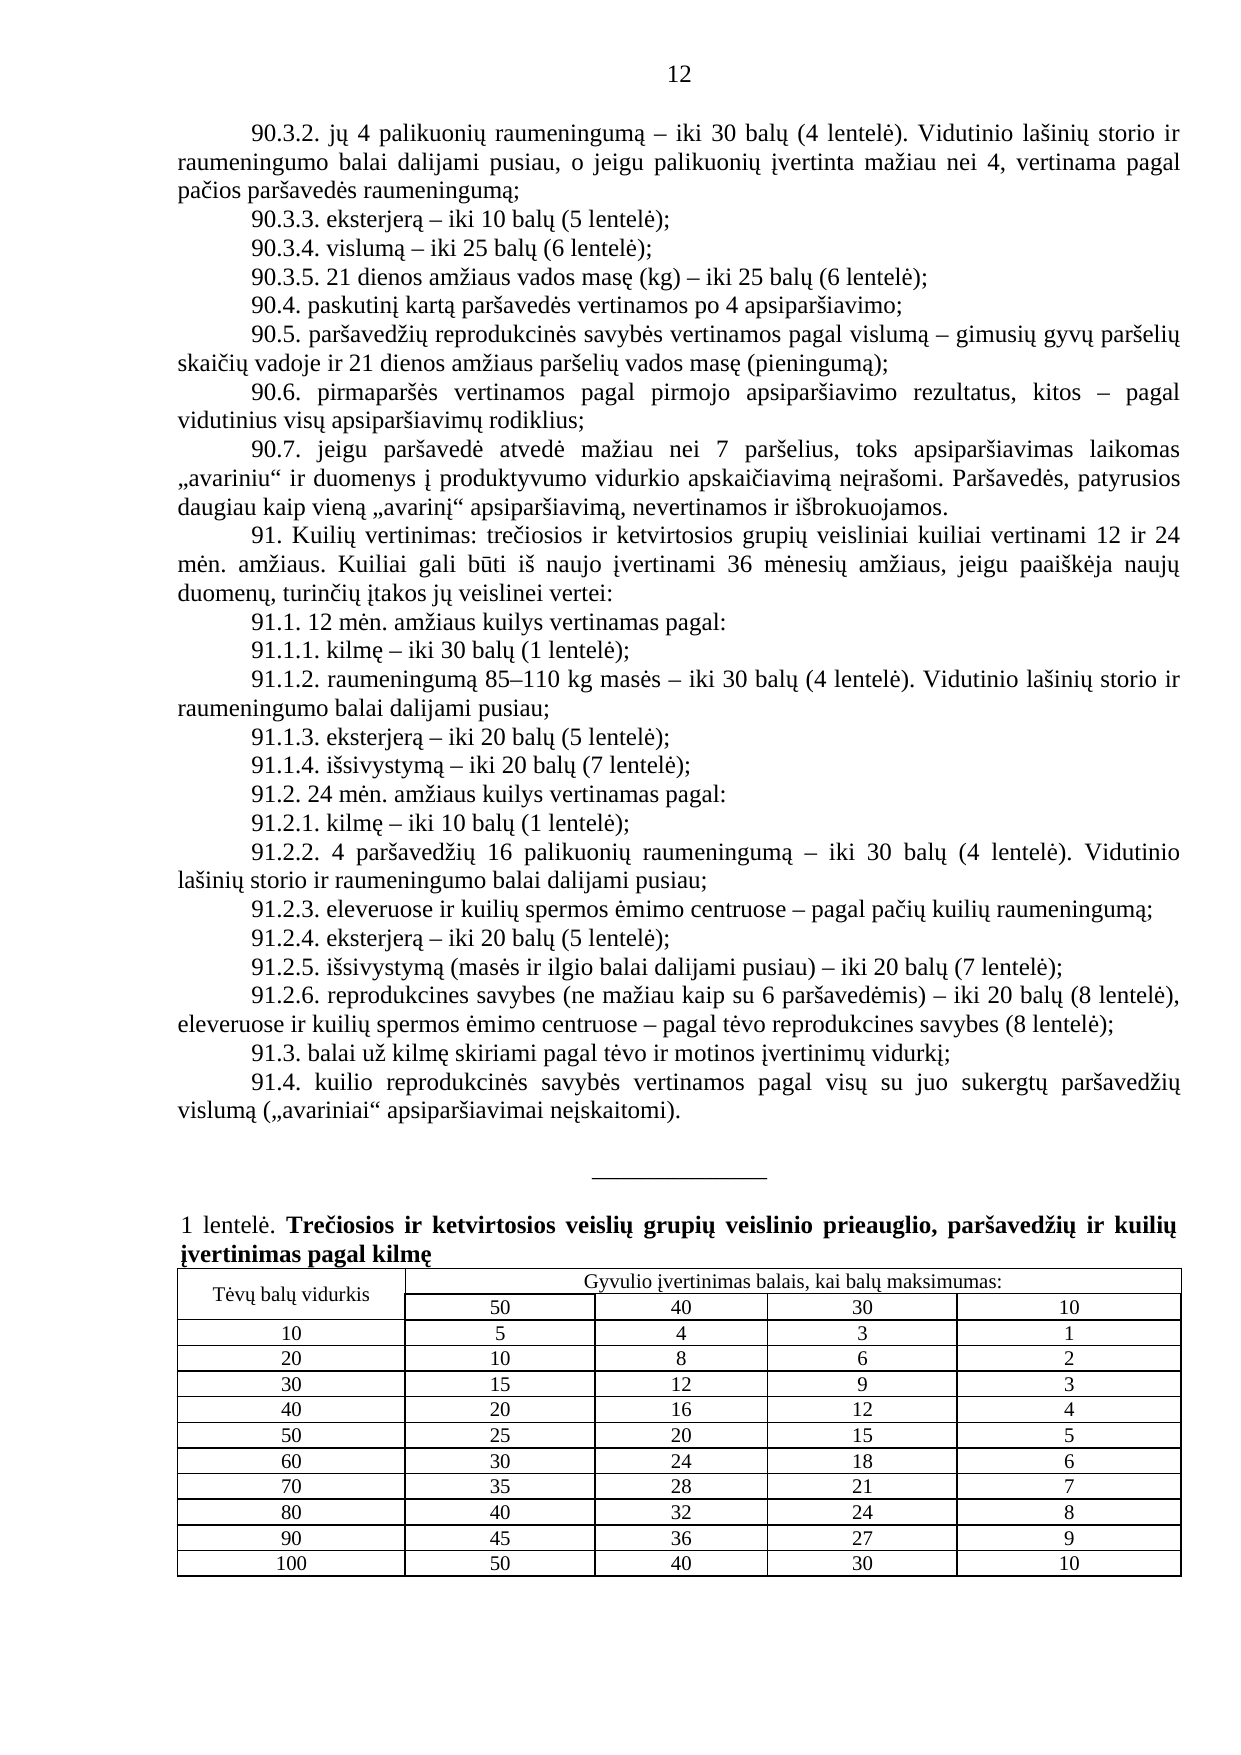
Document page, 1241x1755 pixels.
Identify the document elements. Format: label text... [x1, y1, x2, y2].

text 91.4. kuilio reprodukcinės savybės vertinamos pagal visų su juo sukergtų paršavedžių vislumą („avariniai“ apsiparšiavimai neįskaitomi). [177, 1067, 1181, 1124]
text 91.1. 12 mėn. amžiaus kuilys vertinamas pagal: [177, 607, 1181, 636]
table_cell 6 [958, 1449, 1180, 1473]
table_cell 100 [178, 1551, 404, 1575]
table_cell 20 [178, 1346, 404, 1370]
table_cell 5 [958, 1423, 1180, 1447]
table_cell 3 [958, 1372, 1180, 1396]
text 91.1.3. eksterjerą – iki 20 balų (5 lentelė); [177, 722, 1181, 751]
table_cell 10 [406, 1346, 594, 1370]
table_cell 30 [406, 1449, 594, 1473]
text 91.2.6. reprodukcines savybes (ne mažiau kaip su 6 paršavedėmis) – iki 20 balų (8 lentelė), eleveruose ir kuilių spermos ėmimo centruose – pagal tėvo reprodukcines savybes (8 lentelė); [177, 981, 1181, 1038]
text ______________ [177, 1153, 1181, 1182]
table_cell 40 [596, 1551, 767, 1575]
text 91.2. 24 mėn. amžiaus kuilys vertinamas pagal: [177, 779, 1181, 808]
table_cell 8 [958, 1500, 1180, 1524]
text 91.1.2. raumeningumą 85–110 kg masės – iki 30 balų (4 lentelė). Vidutinio lašinių storio ir raumeningumo balai dalijami pusiau; [177, 664, 1181, 722]
table_cell 10 [958, 1551, 1180, 1575]
table_cell Gyvulio įvertinimas balais, kai balų maksimumas: [406, 1269, 1181, 1293]
table_cell 2 [958, 1346, 1180, 1370]
table_cell 9 [958, 1526, 1180, 1549]
text 90.6. pirmaparšės vertinamos pagal pirmojo apsiparšiavimo rezultatus, kitos – pagal vidutinius visų apsiparšiavimų rodiklius; [177, 377, 1181, 434]
text 90.3.5. 21 dienos amžiaus vados masę (kg) – iki 25 balų (6 lentelė); [177, 262, 1181, 291]
table_cell 6 [768, 1346, 956, 1370]
text 91.2.2. 4 paršavedžių 16 palikuonių raumeningumą – iki 30 balų (4 lentelė). Vidutinio lašinių storio ir raumeningumo balai dalijami pusiau; [177, 837, 1181, 894]
table_cell 4 [958, 1397, 1180, 1421]
table_cell 3 [768, 1321, 956, 1344]
table_cell 32 [596, 1500, 767, 1524]
text 90.5. paršavedžių reprodukcinės savybės vertinamos pagal vislumą – gimusių gyvų paršelių skaičių vadoje ir 21 dienos amžiaus paršelių vados masę (pieningumą); [177, 319, 1181, 377]
text 91.2.1. kilmę – iki 10 balų (1 lentelė); [177, 808, 1181, 837]
table_cell 40 [596, 1294, 767, 1319]
table_cell 50 [406, 1295, 594, 1319]
text 90.3.4. vislumą – iki 25 balų (6 lentelė); [177, 233, 1181, 262]
table_cell 15 [406, 1372, 594, 1396]
table_cell 10 [178, 1320, 404, 1344]
text 91. Kuilių vertinimas: trečiosios ir ketvirtosios grupių veisliniai kuiliai vertinami 12 ir 24 mėn. amžiaus. Kuiliai gali būti iš naujo įvertinami 36 mėnesių amžiaus, jeigu paaiškėja naujų duomenų, turinčių įtakos jų veislinei vertei: [177, 521, 1181, 607]
table_cell 40 [178, 1397, 404, 1421]
table_cell 10 [958, 1294, 1180, 1319]
table_cell Tėvų balų vidurkis [178, 1269, 405, 1319]
text 91.1.1. kilmę – iki 30 balų (1 lentelė); [177, 636, 1181, 664]
table_cell 21 [768, 1474, 956, 1498]
table_cell 27 [768, 1526, 956, 1549]
table_cell 20 [406, 1397, 594, 1421]
table_cell 50 [178, 1423, 404, 1447]
table_cell 9 [768, 1372, 956, 1396]
table_cell 35 [406, 1474, 594, 1498]
table_cell 25 [406, 1423, 594, 1447]
table_cell 8 [596, 1346, 767, 1370]
table_cell 4 [596, 1321, 767, 1344]
table_cell 40 [406, 1500, 594, 1524]
table_cell 30 [178, 1372, 404, 1396]
table_cell 1 [958, 1321, 1180, 1344]
table_cell 28 [596, 1474, 767, 1498]
table_cell 16 [596, 1397, 767, 1421]
table_cell 36 [596, 1526, 767, 1549]
table_cell 12 [596, 1372, 767, 1396]
table_cell 30 [768, 1294, 956, 1319]
text 90.3.3. eksterjerą – iki 10 balų (5 lentelė); [177, 204, 1181, 233]
text 90.3.2. jų 4 palikuonių raumeningumą – iki 30 balų (4 lentelė). Vidutinio lašinių storio ir raumeningumo balai dalijami pusiau, o jeigu palikuonių įvertinta mažiau nei 4, vertinama pagal pačios paršavedės raumeningumą; [177, 118, 1181, 204]
table_cell 70 [178, 1474, 404, 1498]
table_cell 30 [768, 1551, 956, 1575]
table_cell 7 [958, 1474, 1180, 1498]
table_header 1 lentelė. Trečiosios ir ketvirtosios veislių grupių veislinio prieauglio, paršavedžių ir kuilių įvertinimas pagal kilmę [177, 1211, 1181, 1268]
text 91.2.4. eksterjerą – iki 20 balų (5 lentelė); [177, 923, 1181, 952]
table_cell 80 [178, 1500, 404, 1524]
table_cell 5 [406, 1321, 594, 1344]
text 91.1.4. išsivystymą – iki 20 balų (7 lentelė); [177, 751, 1181, 779]
text 90.4. paskutinį kartą paršavedės vertinamos po 4 apsiparšiavimo; [177, 291, 1181, 319]
table_cell 15 [768, 1423, 956, 1447]
table_cell 18 [768, 1449, 956, 1473]
table_cell 60 [178, 1449, 404, 1473]
text 91.2.3. eleveruose ir kuilių spermos ėmimo centruose – pagal pačių kuilių raumeningumą; [177, 894, 1181, 923]
table_cell 20 [596, 1423, 767, 1447]
table_cell 24 [768, 1500, 956, 1524]
table_cell 50 [406, 1551, 594, 1575]
text 91.2.5. išsivystymą (masės ir ilgio balai dalijami pusiau) – iki 20 balų (7 lentelė); [177, 952, 1181, 981]
table_cell 24 [596, 1449, 767, 1473]
table_cell 90 [178, 1526, 404, 1549]
text 91.3. balai už kilmę skiriami pagal tėvo ir motinos įvertinimų vidurkį; [177, 1038, 1181, 1067]
table_cell 12 [768, 1397, 956, 1421]
table_cell 45 [406, 1526, 594, 1549]
text 90.7. jeigu paršavedė atvedė mažiau nei 7 paršelius, toks apsiparšiavimas laikomas „avariniu“ ir duomenys į produktyvumo vidurkio apskaičiavimą neįrašomi. Paršavedės, patyrusios daugiau kaip vieną „avarinį“ apsiparšiavimą, nevertinamos ir išbrokuojamos. [177, 434, 1181, 521]
